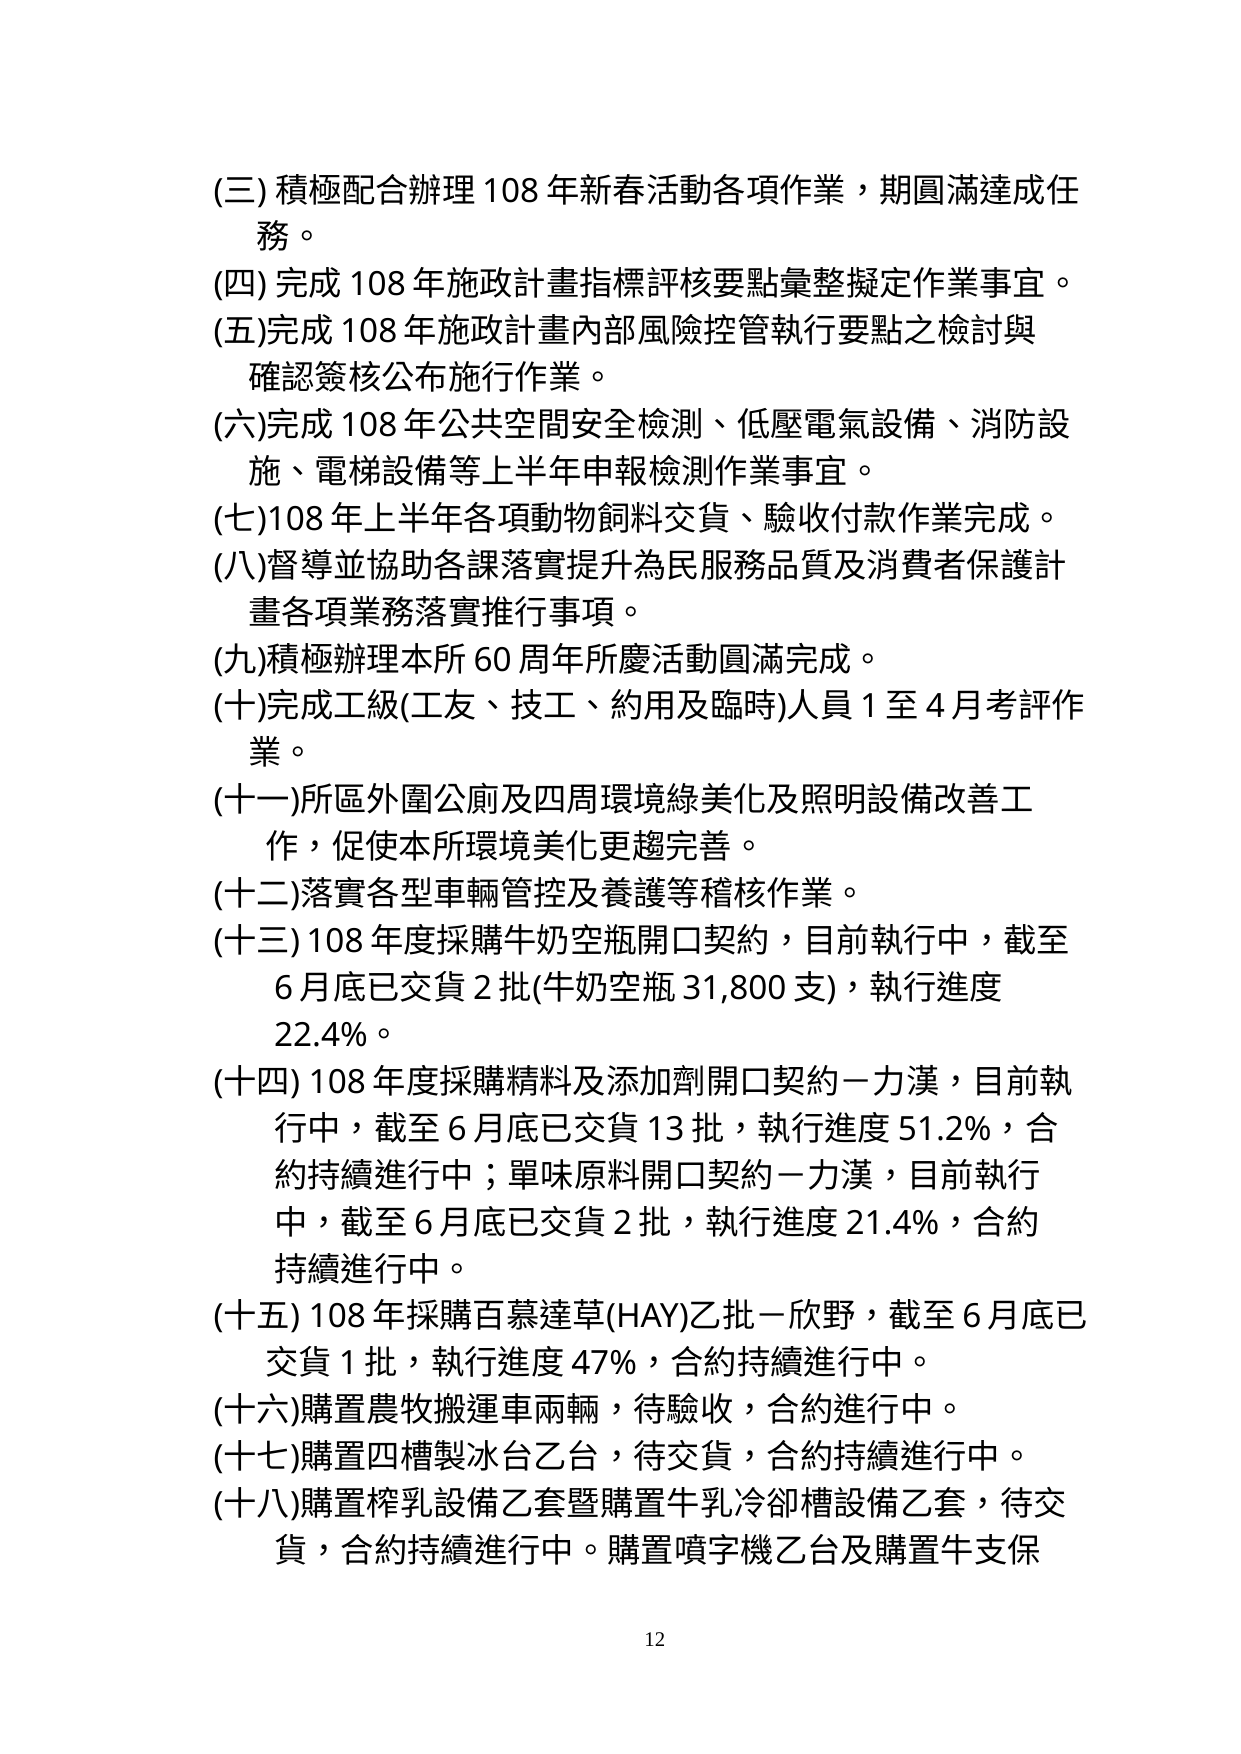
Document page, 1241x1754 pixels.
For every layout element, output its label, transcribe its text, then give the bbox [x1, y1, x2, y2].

text 確認簽核公布施行作業。 [187, 352, 1122, 399]
text (五)完成108年施政計畫內部風險控管執行要點之檢討與 [187, 305, 1122, 352]
text (十六)購置農牧搬運車兩輛，待驗收，合約進行中。 [187, 1384, 1122, 1431]
text (十五) 108年採購百慕達草(HAY)乙批－欣野，截至6月底已 [187, 1290, 1122, 1337]
text (十二)落實各型車輛管控及養護等稽核作業。 [187, 868, 1122, 915]
text (九)積極辦理本所60周年所慶活動圓滿完成。 [187, 633, 1122, 680]
text 作，促使本所環境美化更趨完善。 [187, 821, 1122, 868]
text 22.4%。 [187, 1009, 1122, 1056]
text 約持續進行中；單味原料開口契約－力漢，目前執行 [187, 1150, 1122, 1197]
text (十三) 108年度採購牛奶空瓶開口契約，目前執行中，截至 [187, 915, 1122, 962]
text 6月底已交貨2批(牛奶空瓶31,800支)，執行進度 [187, 962, 1122, 1009]
text 行中，截至6月底已交貨13批，執行進度51.2%，合 [187, 1103, 1122, 1150]
text (十七)購置四槽製冰台乙台，待交貨，合約持續進行中。 [187, 1431, 1122, 1478]
text 交貨1批，執行進度47%，合約持續進行中。 [187, 1337, 1122, 1384]
text 施、電梯設備等上半年申報檢測作業事宜。 [187, 446, 1122, 493]
text (十一)所區外圍公廁及四周環境綠美化及照明設備改善工 [187, 774, 1122, 821]
text 畫各項業務落實推行事項。 [187, 587, 1122, 633]
text (八)督導並協助各課落實提升為民服務品質及消費者保護計 [187, 540, 1122, 587]
text (四) 完成108年施政計畫指標評核要點彙整擬定作業事宜。 [187, 258, 1122, 305]
text (十四) 108年度採購精料及添加劑開口契約－力漢，目前執 [187, 1056, 1122, 1103]
text (十)完成工級(工友、技工、約用及臨時)人員1至4月考評作 [187, 680, 1122, 727]
text 持續進行中。 [187, 1243, 1122, 1290]
text (十八)購置榨乳設備乙套暨購置牛乳冷卻槽設備乙套，待交 [187, 1478, 1122, 1525]
text 業。 [187, 727, 1122, 774]
text 中，截至6月底已交貨2批，執行進度21.4%，合約 [187, 1197, 1122, 1243]
text (七)108年上半年各項動物飼料交貨、驗收付款作業完成。 [187, 493, 1122, 540]
text 務。 [187, 211, 1122, 258]
text 貨，合約持續進行中。購置噴字機乙台及購置牛支保 [187, 1525, 1122, 1572]
text (六)完成108年公共空間安全檢測、低壓電氣設備、消防設 [187, 399, 1122, 446]
text (三) 積極配合辦理108年新春活動各項作業，期圓滿達成任 [187, 164, 1122, 211]
